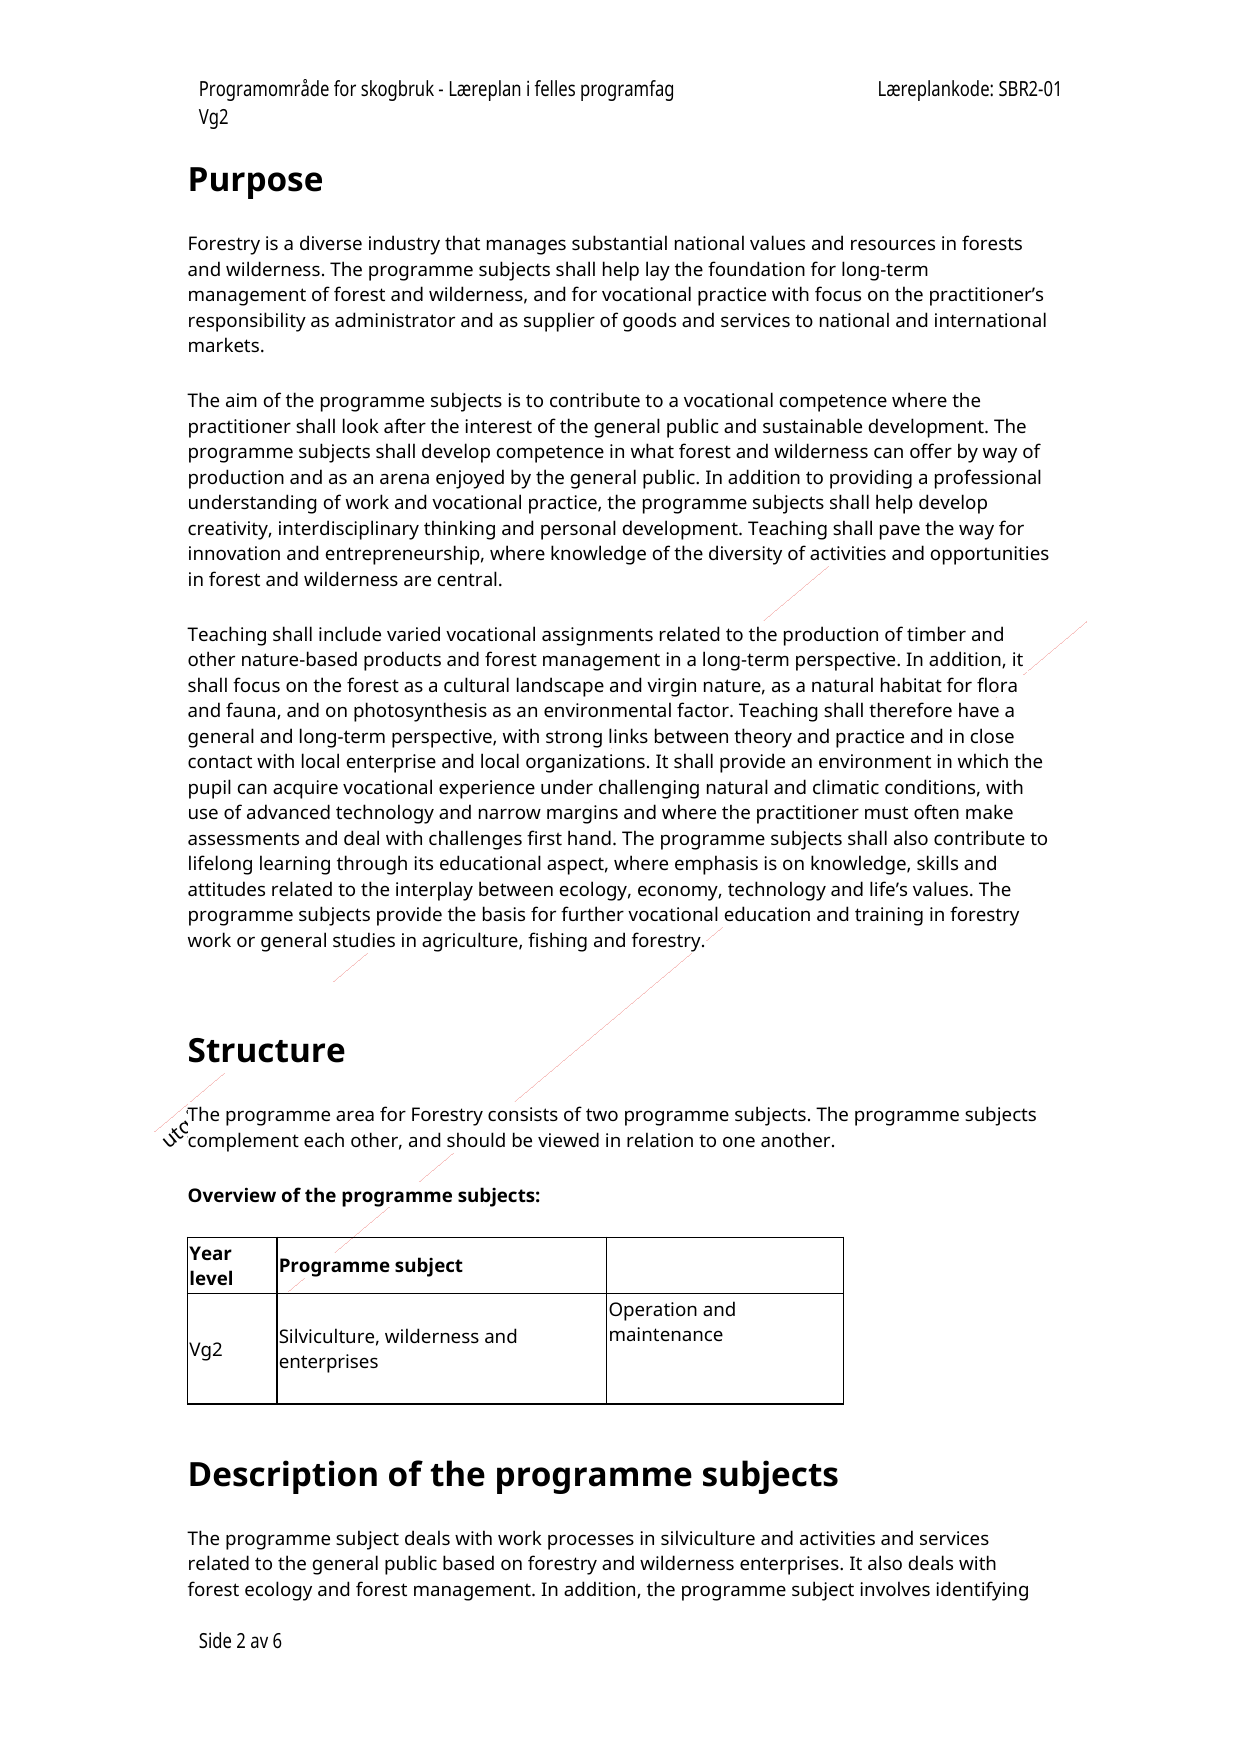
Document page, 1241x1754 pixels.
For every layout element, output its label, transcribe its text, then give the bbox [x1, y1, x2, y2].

subtitle Description of the programme subjects [848, 1405, 1053, 1496]
text The programme area for Forestry consists of two programme subjects. The programme subjects complement each other, and should be viewed in relation to one another. [841, 1102, 1053, 1153]
subtitle Structure [354, 982, 655, 1073]
subtitle Purpose [332, 156, 1053, 202]
text Overview of the programme subjects: [541, 1182, 1053, 1207]
table_header Programme subject [278, 1238, 606, 1293]
table_cell Silviculture, wilderness and enterprises [278, 1294, 606, 1403]
text Forestry is a diverse industry that manages substantial national values and resources in forests and wilderness. The programme subjects shall help lay the foundation for long-term management of forest and wilderness, and for vocational practice with focus on the practitioner’s responsibility as administrator and as supplier of goods and services to national and international markets. [265, 231, 1053, 358]
table_header [607, 1238, 843, 1293]
text The aim of the programme subjects is to contribute to a vocational competence where the practitioner shall look after the interest of the general public and sustainable development. The programme subjects shall develop competence in what forest and wilderness can offer by way of production and as an arena enjoyed by the general public. In addition to providing a professional understanding of work and vocational practice, the programme subjects shall help develop creativity, interdisciplinary thinking and personal development. Teaching shall pave the way for innovation and entrepreneurship, where knowledge of the diversity of activities and opportunities in forest and wilderness are central. [187, 387, 1053, 592]
table_cell Vg2 [188, 1294, 276, 1403]
text Teaching shall include varied vocational assignments related to the production of timber and other nature-based products and forest management in a long-term perspective. In addition, it shall focus on the forest as a cultural landscape and virgin nature, as a natural habitat for flora and fauna, and on photosynthesis as an environmental factor. Teaching shall therefore have a general and long-term perspective, with strong links between theory and practice and in close contact with local enterprise and local organizations. It shall provide an environment in which the pupil can acquire vocational experience under challenging natural and climatic conditions, with use of advanced technology and narrow margins and where the practitioner must often make assessments and deal with challenges first hand. The programme subjects shall also contribute to lifelong learning through its educational aspect, where emphasis is on knowledge, skills and attitudes related to the interplay between ecology, economy, technology and life’s values. The programme subjects provide the basis for further vocational education and training in forestry work or general studies in agriculture, fishing and forestry. [706, 651, 1053, 953]
subtitle Structure [550, 982, 1053, 1073]
